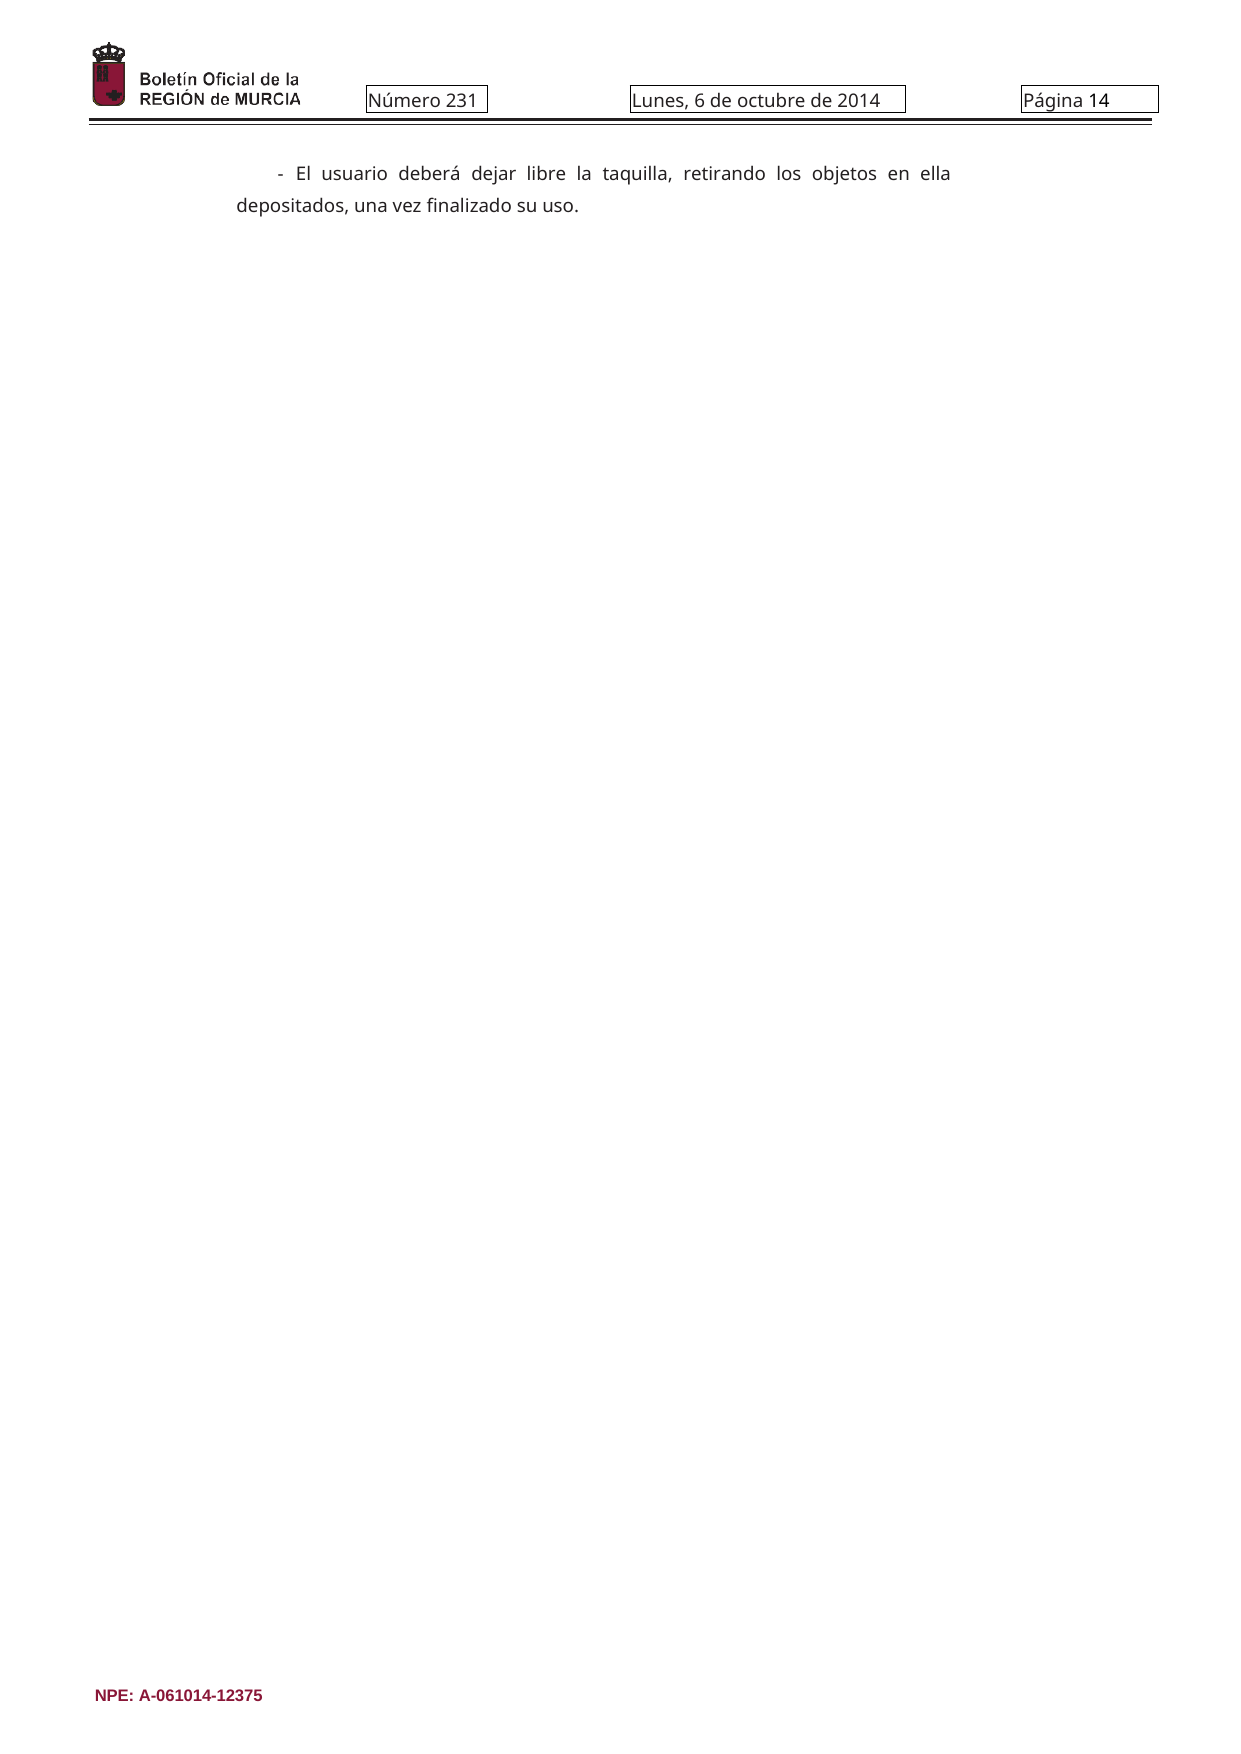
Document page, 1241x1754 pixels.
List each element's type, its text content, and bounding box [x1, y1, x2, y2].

list El usuario deberá dejar libre la taquilla, retirando los objetos en ella [277, 160, 1065, 186]
picture [140, 72, 301, 105]
text depositados, una vez finalizado su uso. [236, 192, 1065, 218]
picture [92, 42, 125, 106]
